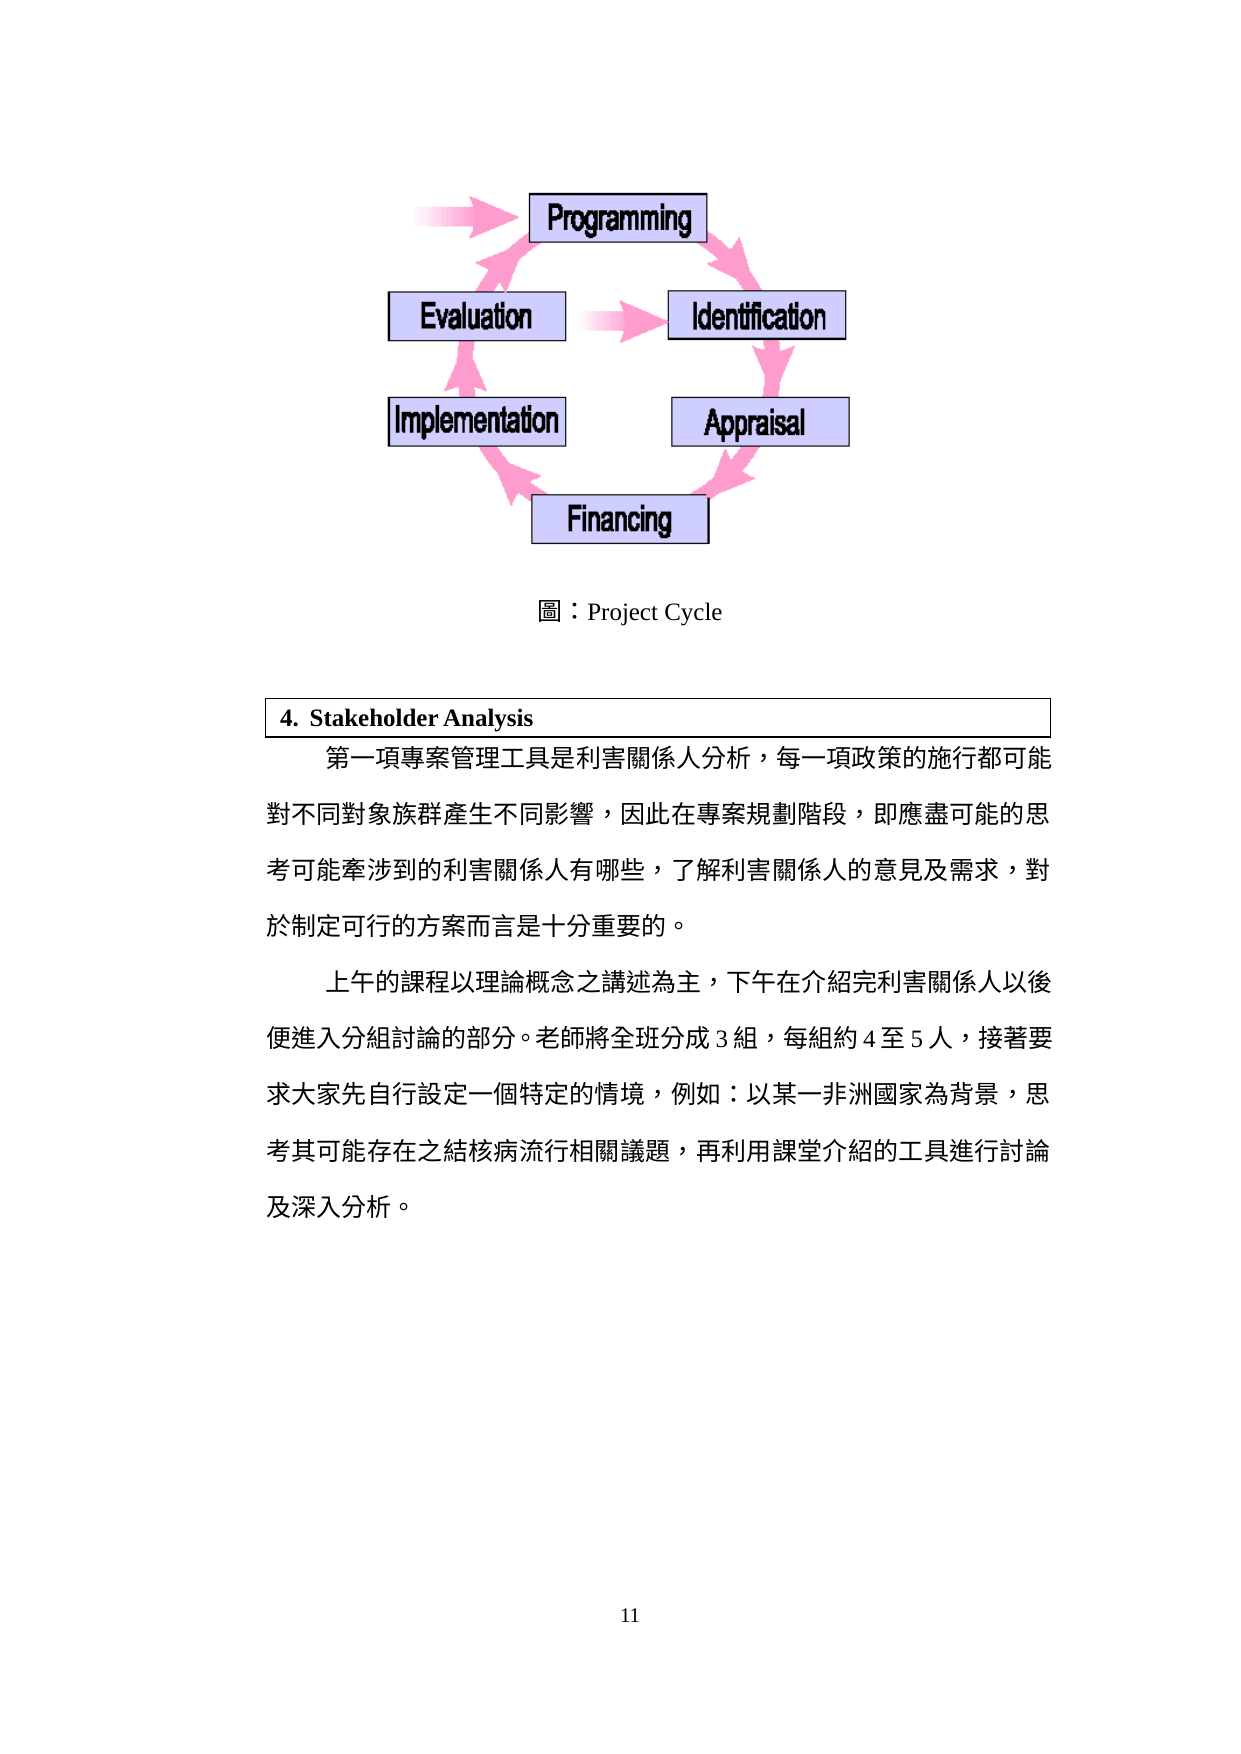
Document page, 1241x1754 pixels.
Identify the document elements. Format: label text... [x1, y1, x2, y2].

text 第一項專案管理工具是利害關係人分析，每一項政策的施行都可能對不同對象族群產生不同影響，因此在專案規劃階段，即應盡可能的思考可能牽涉到的利害關係人有哪些，了解利害關係人的意見及需求，對於制定可行的方案而言是十分重要的。 [266, 737, 1053, 944]
text 圖：Project Cycle [207, 591, 1053, 628]
text 上午的課程以理論概念之講述為主，下午在介紹完利害關係人以後便進入分組討論的部分。老師將全班分成3組，每組約4至5人，接著要求大家先自行設定一個特定的情境，例如：以某一非洲國家為背景，思考其可能存在之結核病流行相關議題，再利用課堂介紹的工具進行討論及深入分析。 [266, 962, 1053, 1224]
table_header Stakeholder Analysis [266, 699, 1050, 736]
